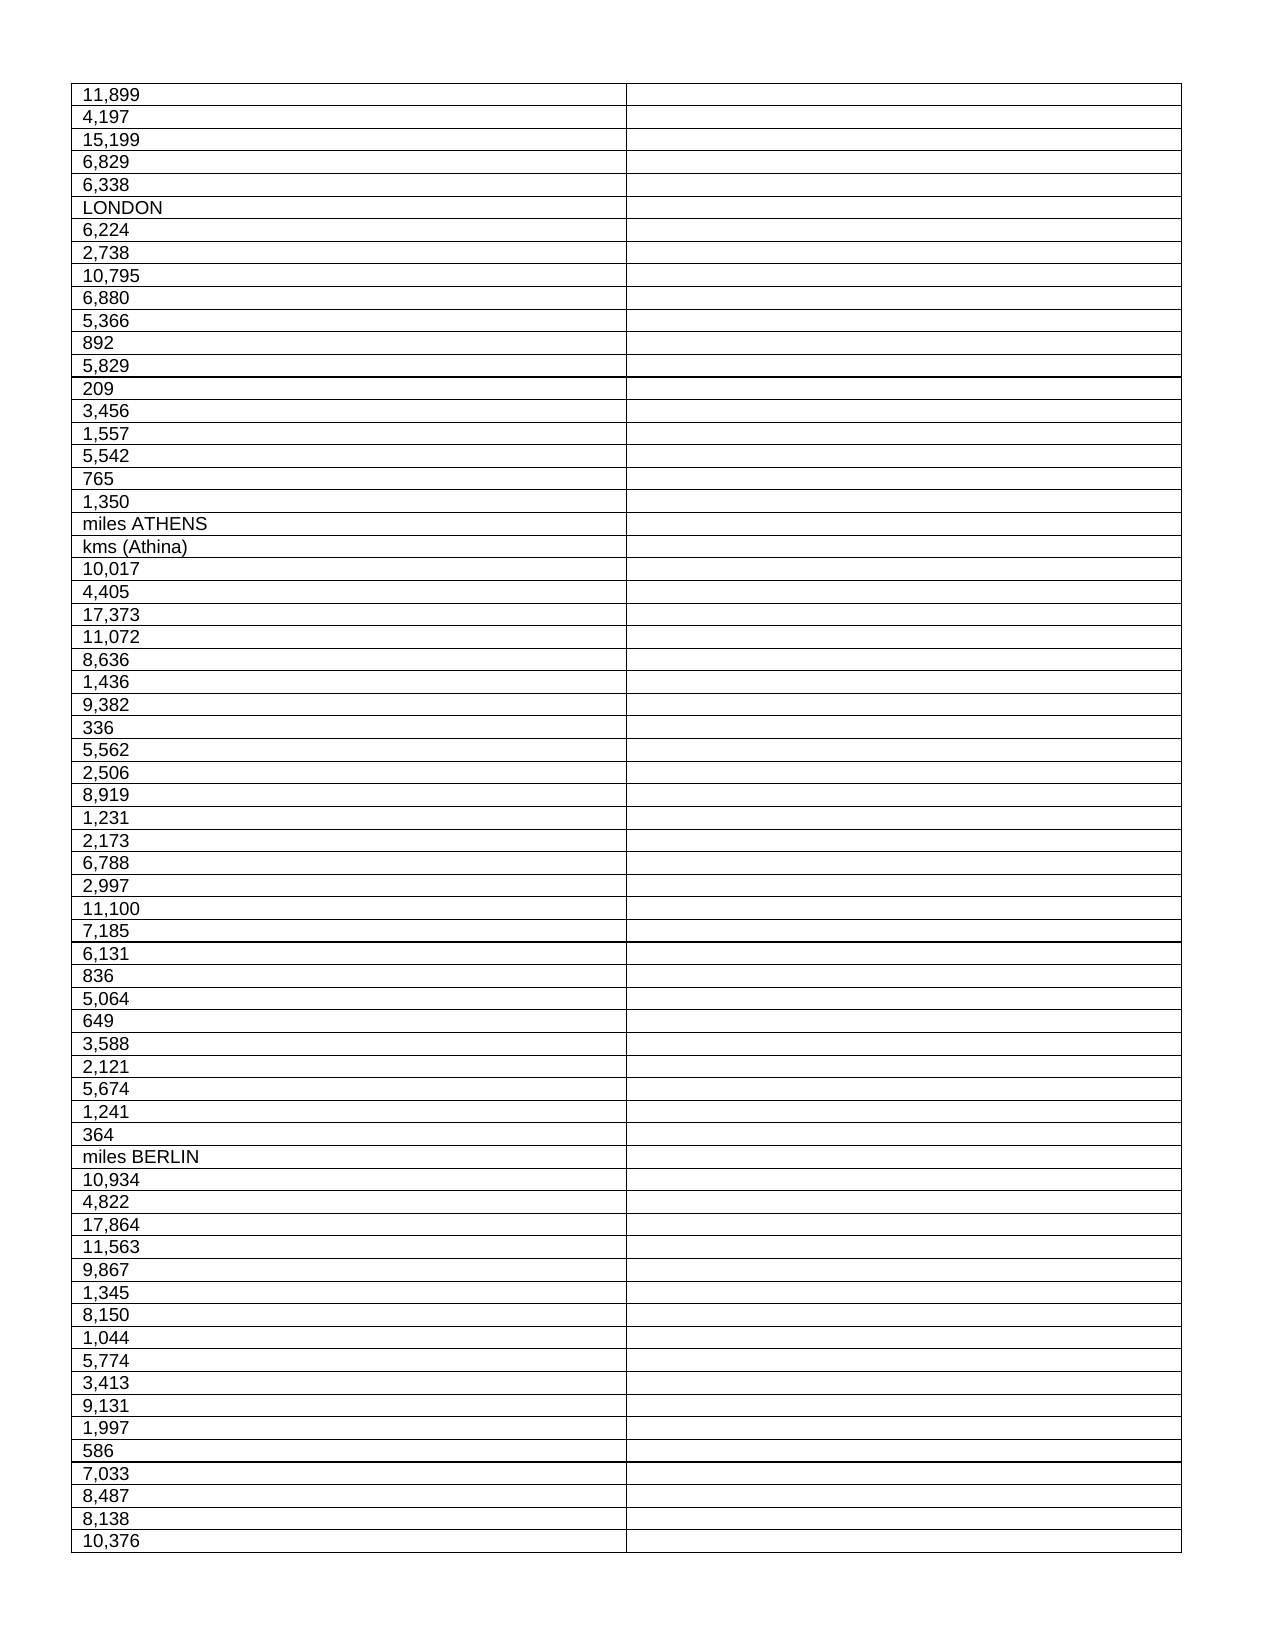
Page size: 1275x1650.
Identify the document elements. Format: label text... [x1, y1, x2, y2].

table_cell [627, 129, 1181, 150]
table_cell [627, 264, 1181, 286]
table_cell 3,588 [72, 1033, 626, 1054]
table_cell 5,829 [72, 355, 626, 376]
table_cell [627, 1282, 1181, 1303]
table_cell 892 [72, 332, 626, 354]
table_cell [627, 807, 1181, 828]
table_cell 1,997 [72, 1417, 626, 1439]
table_cell [627, 649, 1181, 670]
table_cell [627, 852, 1181, 874]
table_cell [627, 468, 1181, 489]
table_cell [627, 739, 1181, 761]
table_cell 11,899 [72, 84, 626, 105]
table_cell kms (Athina) [72, 536, 626, 557]
table_cell 8,919 [72, 784, 626, 806]
table_cell [627, 1169, 1181, 1190]
table_cell 6,131 [72, 943, 626, 964]
table_cell 1,345 [72, 1282, 626, 1303]
table_cell 7,185 [72, 920, 626, 941]
table_cell [627, 558, 1181, 580]
table_cell [627, 1463, 1181, 1484]
table_cell [627, 1214, 1181, 1235]
table_cell 336 [72, 716, 626, 738]
table_cell [627, 875, 1181, 896]
table_cell [627, 490, 1181, 512]
table_cell 10,795 [72, 264, 626, 286]
table_cell 2,173 [72, 830, 626, 851]
table_cell 1,241 [72, 1101, 626, 1122]
table_cell [627, 1010, 1181, 1032]
table_cell [627, 423, 1181, 444]
table_cell 8,636 [72, 649, 626, 670]
table_cell [627, 332, 1181, 354]
table_cell 8,138 [72, 1508, 626, 1529]
table_cell 5,562 [72, 739, 626, 761]
table_cell 6,224 [72, 219, 626, 241]
table_cell 5,366 [72, 310, 626, 331]
table_cell [627, 1236, 1181, 1258]
table_cell [627, 604, 1181, 625]
table_cell 11,072 [72, 626, 626, 648]
table_cell 10,376 [72, 1530, 626, 1552]
table_cell [627, 1417, 1181, 1439]
table_cell [627, 310, 1181, 331]
table_cell [627, 1056, 1181, 1077]
table_cell 3,456 [72, 400, 626, 422]
table_cell [627, 1485, 1181, 1507]
table_cell [627, 1349, 1181, 1371]
table_cell [627, 784, 1181, 806]
table_cell [627, 965, 1181, 987]
table_cell [627, 219, 1181, 241]
table_cell 2,738 [72, 242, 626, 263]
table_cell 2,997 [72, 875, 626, 896]
table_cell 5,064 [72, 988, 626, 1009]
table_cell 3,413 [72, 1372, 626, 1393]
table_cell 364 [72, 1123, 626, 1145]
table_cell [627, 242, 1181, 263]
table_cell [627, 943, 1181, 964]
table_cell [627, 671, 1181, 693]
table_cell 10,934 [72, 1169, 626, 1190]
table_cell 6,338 [72, 174, 626, 196]
table_cell [627, 988, 1181, 1009]
table_cell 2,506 [72, 762, 626, 783]
table_cell 10,017 [72, 558, 626, 580]
table_cell 9,131 [72, 1395, 626, 1416]
table_cell [627, 581, 1181, 602]
table_cell 2,121 [72, 1056, 626, 1077]
table_cell [627, 1101, 1181, 1122]
table_cell [627, 400, 1181, 422]
table_cell [627, 355, 1181, 376]
table_cell 8,487 [72, 1485, 626, 1507]
table_cell [627, 1078, 1181, 1100]
table_cell [627, 1530, 1181, 1552]
table_cell 836 [72, 965, 626, 987]
table_cell 11,100 [72, 897, 626, 919]
table_cell [627, 1191, 1181, 1213]
table_cell 4,197 [72, 106, 626, 128]
table_cell 6,829 [72, 151, 626, 173]
table_cell [627, 1372, 1181, 1393]
table_cell 9,867 [72, 1259, 626, 1281]
table_cell [627, 1033, 1181, 1054]
table_cell 9,382 [72, 694, 626, 715]
table_cell [627, 287, 1181, 308]
table_cell [627, 536, 1181, 557]
table_cell [627, 1259, 1181, 1281]
table_cell 1,557 [72, 423, 626, 444]
table_cell [627, 920, 1181, 941]
table_cell [627, 513, 1181, 534]
table_cell LONDON [72, 197, 626, 218]
table_cell 586 [72, 1440, 626, 1461]
table_cell 4,822 [72, 1191, 626, 1213]
table_cell 1,044 [72, 1327, 626, 1348]
table_cell 7,033 [72, 1463, 626, 1484]
table_cell [627, 1508, 1181, 1529]
table_cell 11,563 [72, 1236, 626, 1258]
table_cell [627, 1146, 1181, 1167]
table_cell [627, 445, 1181, 467]
table_cell 209 [72, 378, 626, 399]
table_cell [627, 84, 1181, 105]
table_cell [627, 694, 1181, 715]
table_cell [627, 106, 1181, 128]
table_cell [627, 197, 1181, 218]
table_cell [627, 1327, 1181, 1348]
table_cell 5,674 [72, 1078, 626, 1100]
table_cell 5,542 [72, 445, 626, 467]
table_cell miles ATHENS [72, 513, 626, 534]
table_cell [627, 1440, 1181, 1461]
table_cell [627, 716, 1181, 738]
table_cell 765 [72, 468, 626, 489]
table_cell [627, 378, 1181, 399]
table_cell 17,864 [72, 1214, 626, 1235]
table_cell 1,350 [72, 490, 626, 512]
table_cell 17,373 [72, 604, 626, 625]
table_cell [627, 151, 1181, 173]
table_cell 1,436 [72, 671, 626, 693]
table_cell 5,774 [72, 1349, 626, 1371]
table_cell [627, 1123, 1181, 1145]
table_cell 15,199 [72, 129, 626, 150]
table_cell [627, 1304, 1181, 1326]
table_cell [627, 830, 1181, 851]
table_cell 8,150 [72, 1304, 626, 1326]
table_cell 4,405 [72, 581, 626, 602]
table_cell 6,880 [72, 287, 626, 308]
table_cell 1,231 [72, 807, 626, 828]
table_cell 6,788 [72, 852, 626, 874]
table_cell [627, 897, 1181, 919]
table_cell miles BERLIN [72, 1146, 626, 1167]
table_cell 649 [72, 1010, 626, 1032]
table_cell [627, 762, 1181, 783]
table_cell [627, 174, 1181, 196]
table_cell [627, 1395, 1181, 1416]
table_cell [627, 626, 1181, 648]
